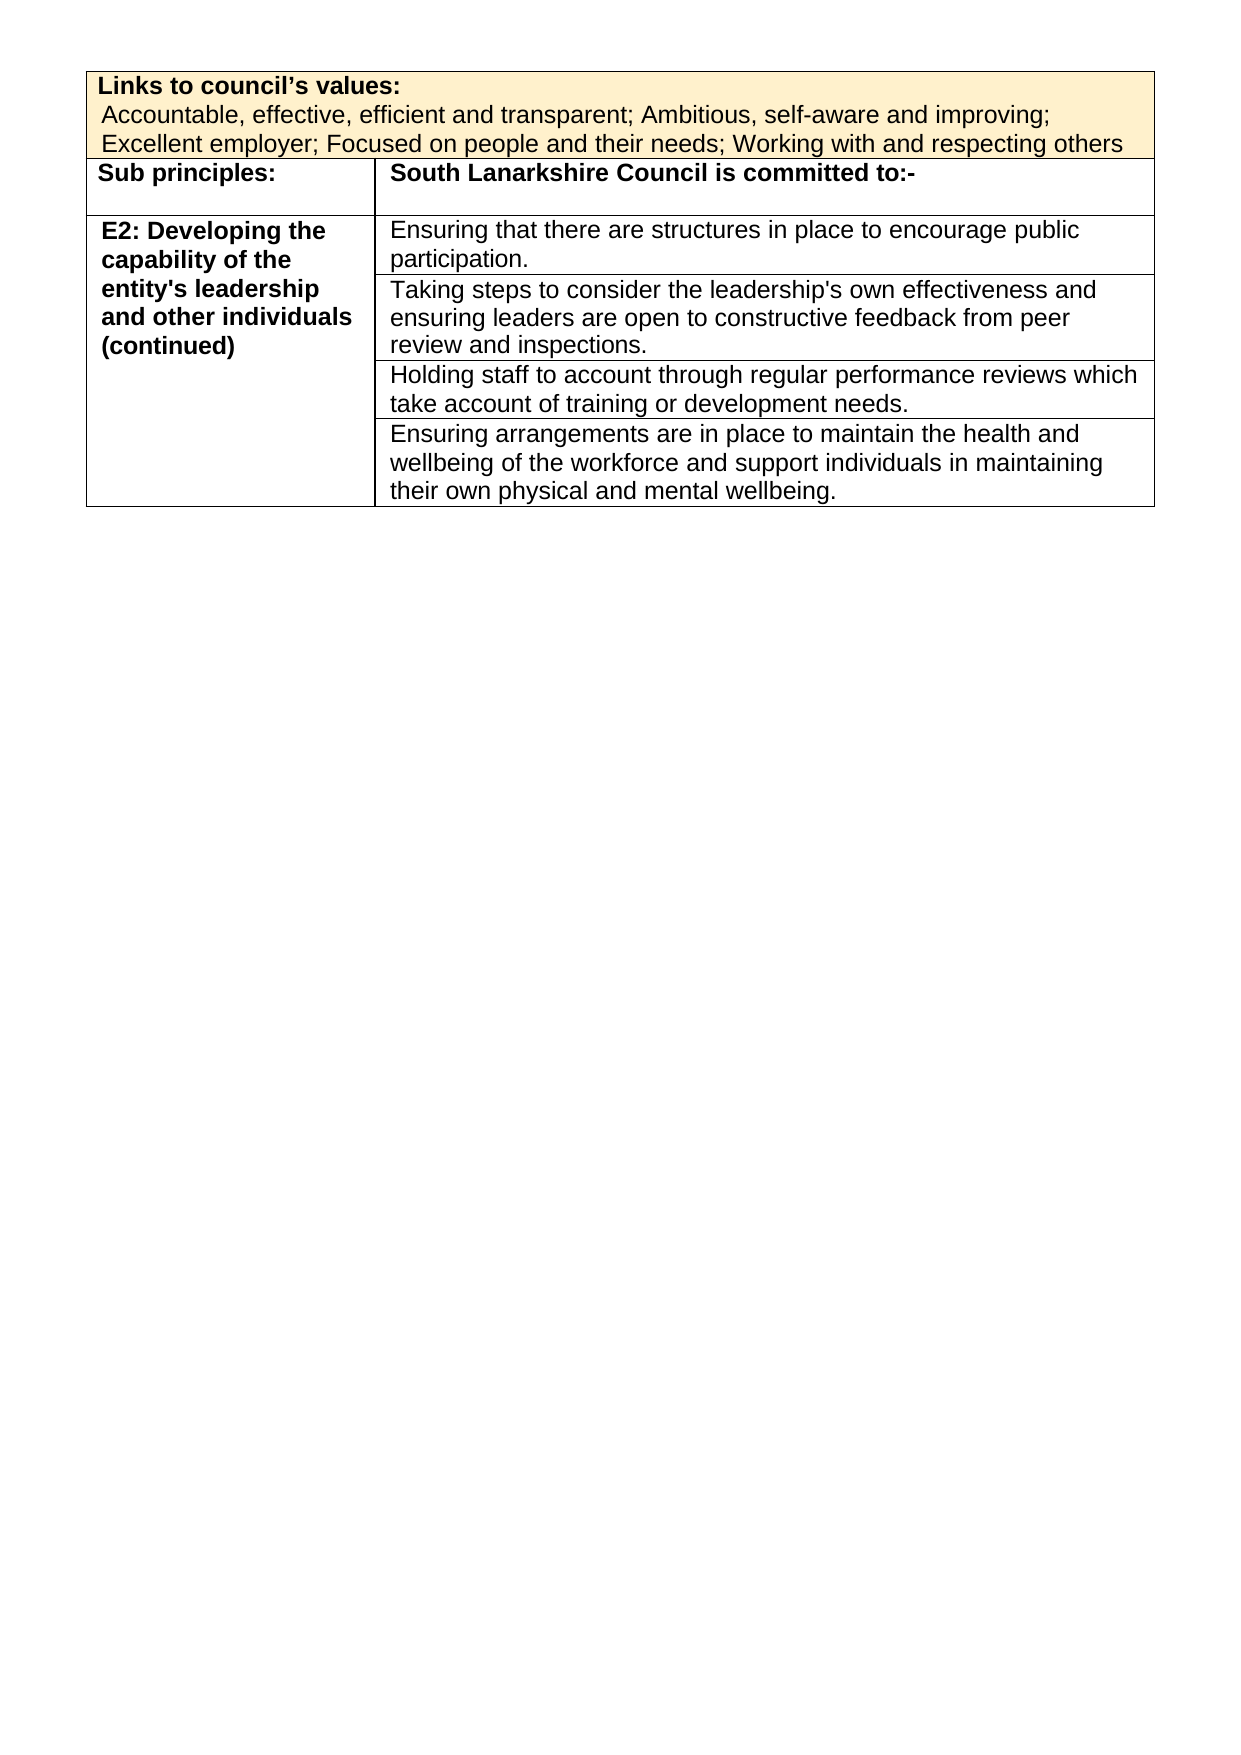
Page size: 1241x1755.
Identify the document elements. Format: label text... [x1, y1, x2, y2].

table_cell E2: Developing the capability of the entity's leadership and other individuals (continued) [87, 216, 374, 506]
table_cell South Lanarkshire Council is committed to:- [376, 159, 1154, 215]
table_cell Sub principles: [87, 159, 374, 215]
table_cell Links to council’s values: Accountable, effective, efficient and transparent; Ambitious, self-aware and improving; Excellent employer; Focused on people and their needs; Working with and respecting others [87, 72, 1154, 158]
table_cell Taking steps to consider the leadership's own effectiveness and ensuring leaders are open to constructive feedback from peer review and inspections. [376, 275, 1154, 360]
table_cell Ensuring arrangements are in place to maintain the health and wellbeing of the workforce and support individuals in maintaining their own physical and mental wellbeing. [376, 419, 1154, 506]
table_cell Holding staff to account through regular performance reviews which take account of training or development needs. [376, 361, 1154, 418]
table_cell Ensuring that there are structures in place to encourage public participation. [376, 216, 1154, 273]
